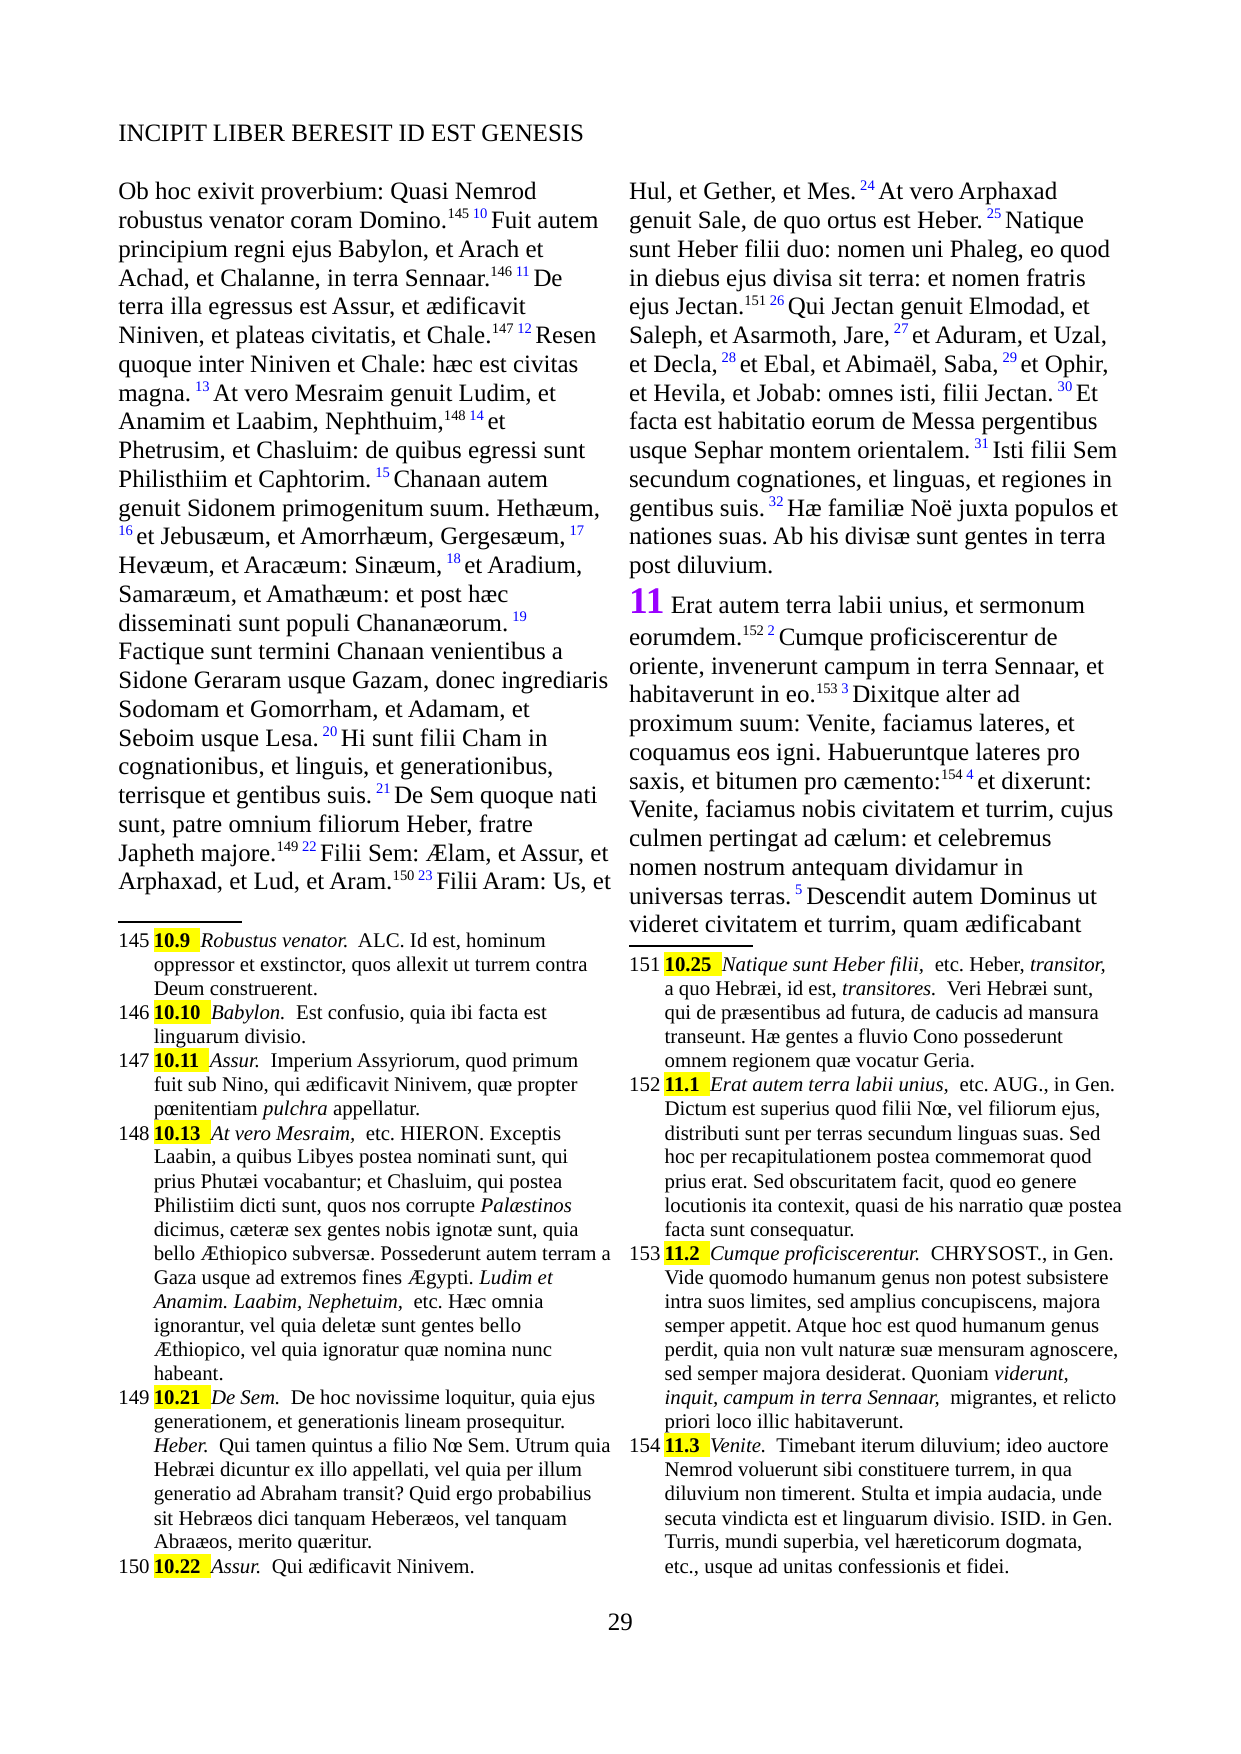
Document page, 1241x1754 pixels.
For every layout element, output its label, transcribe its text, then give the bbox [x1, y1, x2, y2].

text Ob hoc exivit proverbium: Quasi Nemrod robustus venator coram Domino. 10 Fuit autem principium regni ejus Babylon, et Arach et Achad, et Chalanne, in terra Sennaar. 11 De terra illa egressus est Assur, et ædificavit Niniven, et plateas civitatis, et Chale. 12 Resen quoque inter Niniven et Chale: hæc est civitas magna. 13 At vero Mesraim genuit Ludim, et Anamim et Laabim, Nephthuim, 14 et Phetrusim, et Chasluim: de quibus egressi sunt Philisthiim et Caphtorim. 15 Chanaan autem genuit Sidonem primogenitum suum. Hethæum, 16 et Jebusæum, et Amorrhæum, Gergesæum, 17 Hevæum, et Aracæum: Sinæum, 18 et Aradium, Samaræum, et Amathæum: et post hæc disseminati sunt populi Chananæorum. 19 Factique sunt termini Chanaan venientibus a Sidone Geraram usque Gazam, donec ingrediaris Sodomam et Gomorrham, et Adamam, et Seboim usque Lesa. 20 Hi sunt filii Cham in cognationibus, et linguis, et generationibus, terrisque et gentibus suis. 21 De Sem quoque nati sunt, patre omnium filiorum Heber, fratre Japheth majore. 22 Filii Sem: Ælam, et Assur, et Arphaxad, et Lud, et Aram. 23 Filii Aram: Us, et [118, 176, 611, 895]
text 11 Erat autem terra labii unius, et sermonum eorumdem. 2 Cumque proficiscerentur de oriente, invenerunt campum in terra Sennaar, et habitaverunt in eo. 3 Dixitque alter ad proximum suum: Venite, faciamus lateres, et coquamus eos igni. Habueruntque lateres pro saxis, et bitumen pro cæmento: 4 et dixerunt: Venite, faciamus nobis civitatem et turrim, cujus culmen pertingat ad cælum: et celebremus nomen nostrum antequam dividamur in universas terras. 5 Descendit autem Dominus ut videret civitatem et turrim, quam ædificabant [629, 579, 1122, 938]
text 11.2 Cumque proficiscerentur. CHRYSOST., in Gen. Vide quomodo humanum genus non potest subsistere intra suos limites, sed amplius concupiscens, majora semper appetit. Atque hoc est quod humanum genus perdit, quia non vult naturæ suæ mensuram agnoscere, sed semper majora desiderat. Quoniam viderunt, inquit, campum in terra Sennaar, migrantes, et relicto priori loco illic habitaverunt. [629, 1241, 1122, 1433]
text 10.10 Babylon. Est confusio, quia ibi facta est linguarum divisio. [118, 1000, 611, 1048]
text 10.13 At vero Mesraim, etc. HIERON. Exceptis Laabin, a quibus Libyes postea nominati sunt, qui prius Phutæi vocabantur; et Chasluim, qui postea Philistiim dicti sunt, quos nos corrupte Palæstinos dicimus, cæteræ sex gentes nobis ignotæ sunt, quia bello Æthiopico subversæ. Possederunt autem terram a Gaza usque ad extremos fines Ægypti. Ludim et Anamim. Laabim, Nephetuim, etc. Hæc omnia ignorantur, vel quia deletæ sunt gentes bello Æthiopico, vel quia ignoratur quæ nomina nunc habeant. [118, 1120, 611, 1385]
text Hul, et Gether, et Mes. 24 At vero Arphaxad genuit Sale, de quo ortus est Heber. 25 Natique sunt Heber filii duo: nomen uni Phaleg, eo quod in diebus ejus divisa sit terra: et nomen fratris ejus Jectan. 26 Qui Jectan genuit Elmodad, et Saleph, et Asarmoth, Jare, 27 et Aduram, et Uzal, et Decla, 28 et Ebal, et Abimaël, Saba, 29 et Ophir, et Hevila, et Jobab: omnes isti, filii Jectan. 30 Et facta est habitatio eorum de Messa pergentibus usque Sephar montem orientalem. 31 Isti filii Sem secundum cognationes, et linguas, et regiones in gentibus suis. 32 Hæ familiæ Noë juxta populos et nationes suas. Ab his divisæ sunt gentes in terra post diluvium. [629, 176, 1122, 579]
text 10.11 Assur. Imperium Assyriorum, quod primum fuit sub Nino, qui ædificavit Ninivem, quæ propter pœnitentiam pulchra appellatur. [118, 1048, 611, 1120]
text 11.3 Venite. Timebant iterum diluvium; ideo auctore Nemrod voluerunt sibi constituere turrem, in qua diluvium non timerent. Stulta et impia audacia, unde secuta vindicta est et linguarum divisio. ISID. in Gen. Turris, mundi superbia, vel hæreticorum dogmata, etc., usque ad unitas confessionis et fidei. [629, 1433, 1122, 1578]
text 10.9 Robustus venator. ALC. Id est, hominum oppressor et exstinctor, quos allexit ut turrem contra Deum construerent. [118, 928, 611, 1000]
text 10.22 Assur. Qui ædificavit Ninivem. [118, 1553, 611, 1578]
text 10.25 Natique sunt Heber filii, etc. Heber, transitor, a quo Hebræi, id est, transitores. Veri Hebræi sunt, qui de præsentibus ad futura, de caducis ad mansura transeunt. Hæ gentes a fluvio Cono possederunt omnem regionem quæ vocatur Geria. [629, 952, 1122, 1072]
text 10.21 De Sem. De hoc novissime loquitur, quia ejus generationem, et generationis lineam prosequitur. Heber. Qui tamen quintus a filio Nœ Sem. Utrum quia Hebræi dicuntur ex illo appellati, vel quia per illum generatio ad Abraham transit? Quid ergo probabilius sit Hebræos dici tanquam Heberæos, vel tanquam Abraæos, merito quæritur. [118, 1385, 611, 1553]
text 11.1 Erat autem terra labii unius, etc. AUG., in Gen. Dictum est superius quod filii Nœ, vel filiorum ejus, distributi sunt per terras secundum linguas suas. Sed hoc per recapitulationem postea commemorat quod prius erat. Sed obscuritatem facit, quod eo genere locutionis ita contexit, quasi de his narratio quæ postea facta sunt consequatur. [629, 1072, 1122, 1241]
